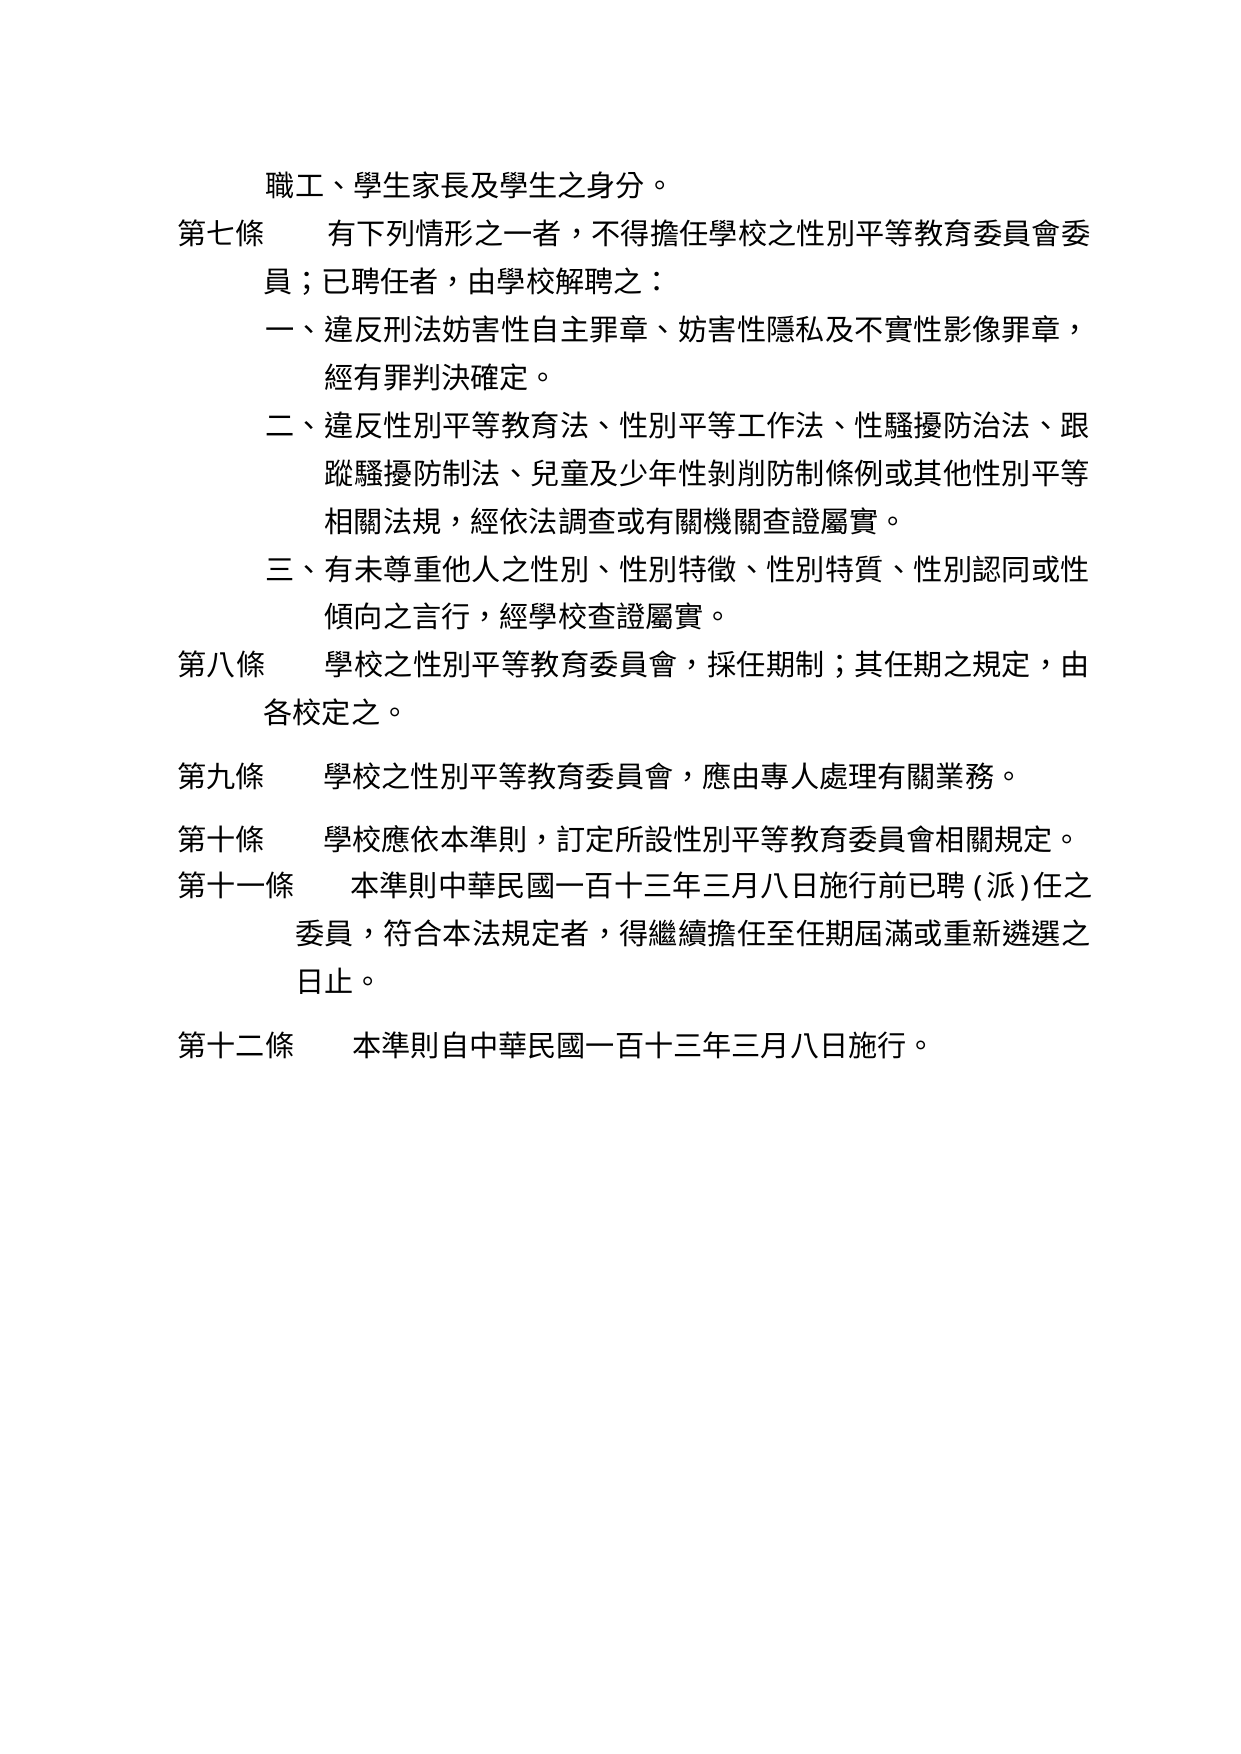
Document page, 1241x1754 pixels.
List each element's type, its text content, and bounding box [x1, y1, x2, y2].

text 第十二條 本準則自中華民國一百十三年三月八日施行。 [177, 1002, 1092, 1064]
text 第八條 學校之性別平等教育委員會，採任期制；其任期之規定，由各校定之。 [177, 637, 1092, 733]
text 二、 違反性別平等教育法、性別平等工作法、性騷擾防治法、跟蹤騷擾防制法、兒童及少年性剝削防制條例或其他性別平等相關法規，經依法調查或有關機關查證屬實。 [265, 398, 1092, 542]
text 第十一條 本準則中華民國一百十三年三月八日施行前已聘(派)任之 委員，符合本法規定者，得繼續擔任至任期屆滿或重新遴選之日止。 [177, 858, 1092, 1002]
text 第七條 有下列情形之一者，不得擔任學校之性別平等教育委員會委員；已聘任者，由學校解聘之： [177, 206, 1092, 302]
text 一、 違反刑法妨害性自主罪章、妨害性隱私及不實性影像罪章，經有罪判決確定。 [265, 302, 1092, 398]
text 三、 有未尊重他人之性別、性別特徵、性別特質、性別認同或性傾向之言行，經學校查證屬實。 [265, 542, 1092, 637]
text 第十條 學校應依本準則，訂定所設性別平等教育委員會相關規定。 [177, 796, 1092, 858]
text 職工、學生家長及學生之身分。 [177, 158, 1092, 206]
text 第九條 學校之性別平等教育委員會，應由專人處理有關業務。 [177, 733, 1092, 796]
